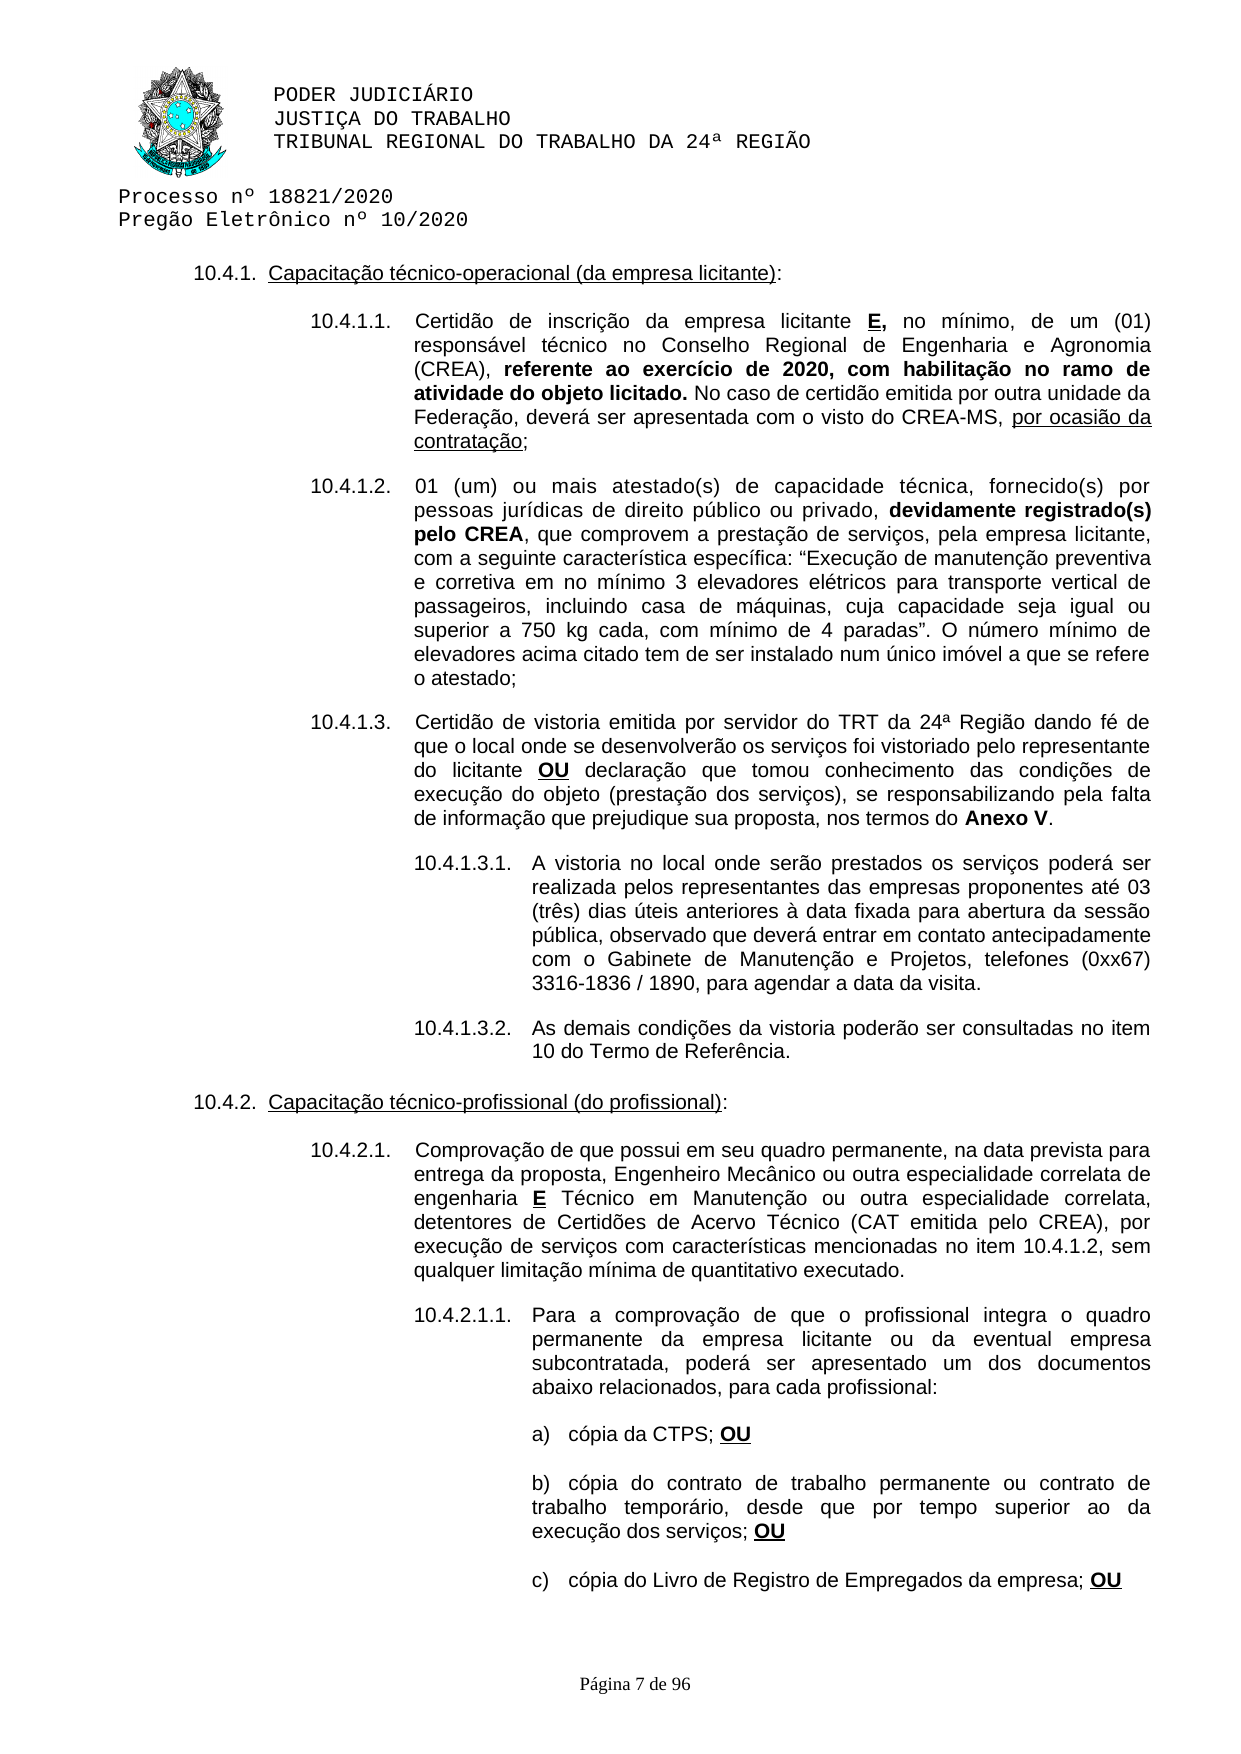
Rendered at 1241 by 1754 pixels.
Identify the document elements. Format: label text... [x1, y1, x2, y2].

list 01 (um) ou mais atestado(s) de capacidade técnica, fornecido(s) por pessoas jurídicas de direito público ou privado, devidamente registrado(s) pelo CREA, que comprovem a prestação de serviços, pela empresa licitante, com a seguinte característica específica: “Execução de manutenção preventiva e corretiva em no mínimo 3 elevadores elétricos para transporte vertical de passageiros, incluindo casa de máquinas, cuja capacidade seja igual ou superior a 750 kg cada, com mínimo de 4 paradas”. O número mínimo de elevadores acima citado tem de ser instalado num único imóvel a que se refere o atestado; [310, 474, 1152, 689]
text c) cópia do Livro de Registro de Empregados da empresa; OU [532, 1567, 1152, 1591]
list As demais condições da vistoria poderão ser consultadas no item 10 do Termo de Referência. [413, 1015, 1152, 1063]
list Certidão de inscrição da empresa licitante E, no mínimo, de um (01) responsável técnico no Conselho Regional de Engenharia e Agronomia (CREA), referente ao exercício de 2020, com habilitação no ramo de atividade do objeto licitado. No caso de certidão emitida por outra unidade da Federação, deverá ser apresentada com o visto do CREA-MS, por ocasião da contratação; [310, 309, 1152, 453]
list Capacitação técnico-operacional (da empresa licitante): [193, 257, 1152, 286]
text a) cópia da CTPS; OU [532, 1422, 1152, 1446]
list Comprovação de que possui em seu quadro permanente, na data prevista para entrega da proposta, Engenheiro Mecânico ou outra especialidade correlata de engenharia E Técnico em Manutenção ou outra especialidade correlata, detentores de Certidões de Acervo Técnico (CAT emitida pelo CREA), por execução de serviços com características mencionadas no item 10.4.1.2, sem qualquer limitação mínima de quantitativo executado. [310, 1138, 1152, 1282]
picture [133, 66, 228, 178]
list Certidão de vistoria emitida por servidor do TRT da 24ª Região dando fé de que o local onde se desenvolverão os serviços foi vistoriado pelo representante do licitante OU declaração que tomou conhecimento das condições de execução do objeto (prestação dos serviços), se responsabilizando pela falta de informação que prejudique sua proposta, nos termos do Anexo V. [310, 710, 1152, 830]
list A vistoria no local onde serão prestados os serviços poderá ser realizada pelos representantes das empresas proponentes até 03 (três) dias úteis anteriores à data fixada para abertura da sessão pública, observado que deverá entrar em contato antecipadamente com o Gabinete de Manutenção e Projetos, telefones (0xx67) 3316-1836 / 1890, para agendar a data da visita. [413, 851, 1152, 994]
text b) cópia do contrato de trabalho permanente ou contrato de trabalho temporário, desde que por tempo superior ao da execução dos serviços; OU [532, 1471, 1152, 1542]
list Para a comprovação de que o profissional integra o quadro permanente da empresa licitante ou da eventual empresa subcontratada, poderá ser apresentado um dos documentos abaixo relacionados, para cada profissional: [413, 1303, 1152, 1399]
list Capacitação técnico-profissional (do profissional): [193, 1086, 1152, 1115]
